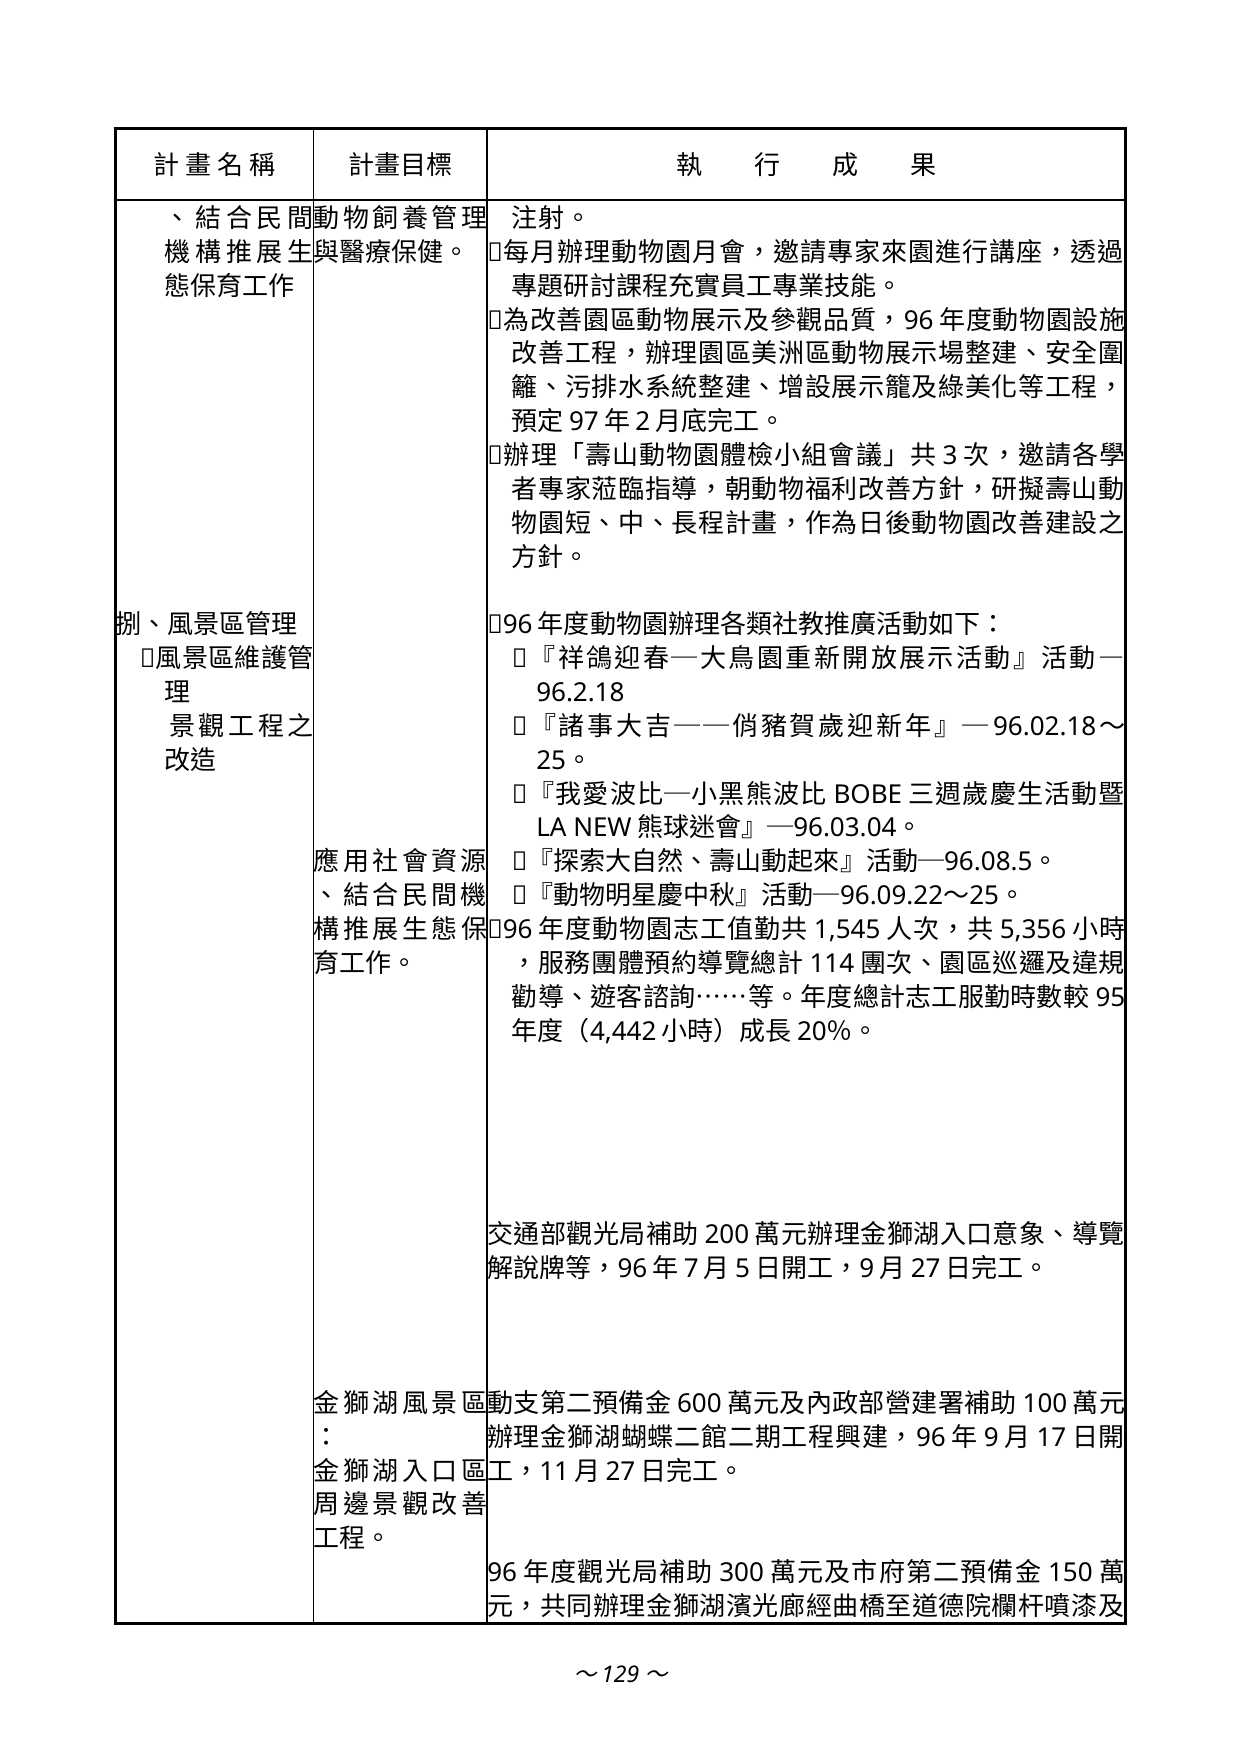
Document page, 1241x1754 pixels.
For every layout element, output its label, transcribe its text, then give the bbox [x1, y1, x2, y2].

table_cell 、結合民間機構推展生態保育工作 捌、風景區管理 風景區維護管理 景觀工程之改造 [117, 201, 313, 1622]
table_header 計 畫 名 稱 [117, 130, 313, 199]
table_cell 動物飼養管理與醫療保健。 應用社會資源、結合民間機構推展生態保育工作。 金獅湖風景區： 金獅湖入口區周邊景觀改善工程。 [314, 201, 486, 1622]
table_header 計畫目標 [314, 130, 486, 199]
table_header 執 行 成 果 [488, 130, 1124, 199]
table_cell 注射。 每月辦理動物園月會，邀請專家來園進行講座，透過專題研討課程充實員工專業技能。 為改善園區動物展示及參觀品質，96年度動物園設施改善工程，辦理園區美洲區動物展示場整建、安全圍籬、污排水系統整建、增設展示籠及綠美化等工程，預定97年2月底完工。 辦理「壽山動物園體檢小組會議」共3次，邀請各學者專家蒞臨指導，朝動物福利改善方針，研擬壽山動物園短、中、長程計畫，作為日後動物園改善建設之方針。 96年度動物園辦理各類社教推廣活動如下： 『祥鴿迎春─大鳥園重新開放展示活動』活動—96.2.18 『諸事大吉──俏豬賀歲迎新年』─96.02.18～25。 『我愛波比─小黑熊波比BOBE三週歲慶生活動暨LA NEW熊球迷會』─96.03.04。 『探索大自然、壽山動起來』活動─96.08.5。 『動物明星慶中秋』活動─96.09.22～25。 96年度動物園志工值勤共1,545人次，共5,356小時，服務團體預約導覽總計114團次、園區巡邏及違規勸導、遊客諮詢……等。年度總計志工服勤時數較95年度（4,442小時）成長20％。 交通部觀光局補助200萬元辦理金獅湖入口意象、導覽解說牌等，96年7月5日開工，9月27日完工。 動支第二預備金600萬元及內政部營建署補助100萬元辦理金獅湖蝴蝶二館二期工程興建，96年9月17日開工，11月27日完工。 96年度觀光局補助300萬元及市府第二預備金150萬元，共同辦理金獅湖濱光廊經曲橋至道德院欄杆噴漆及 [488, 201, 1124, 1622]
